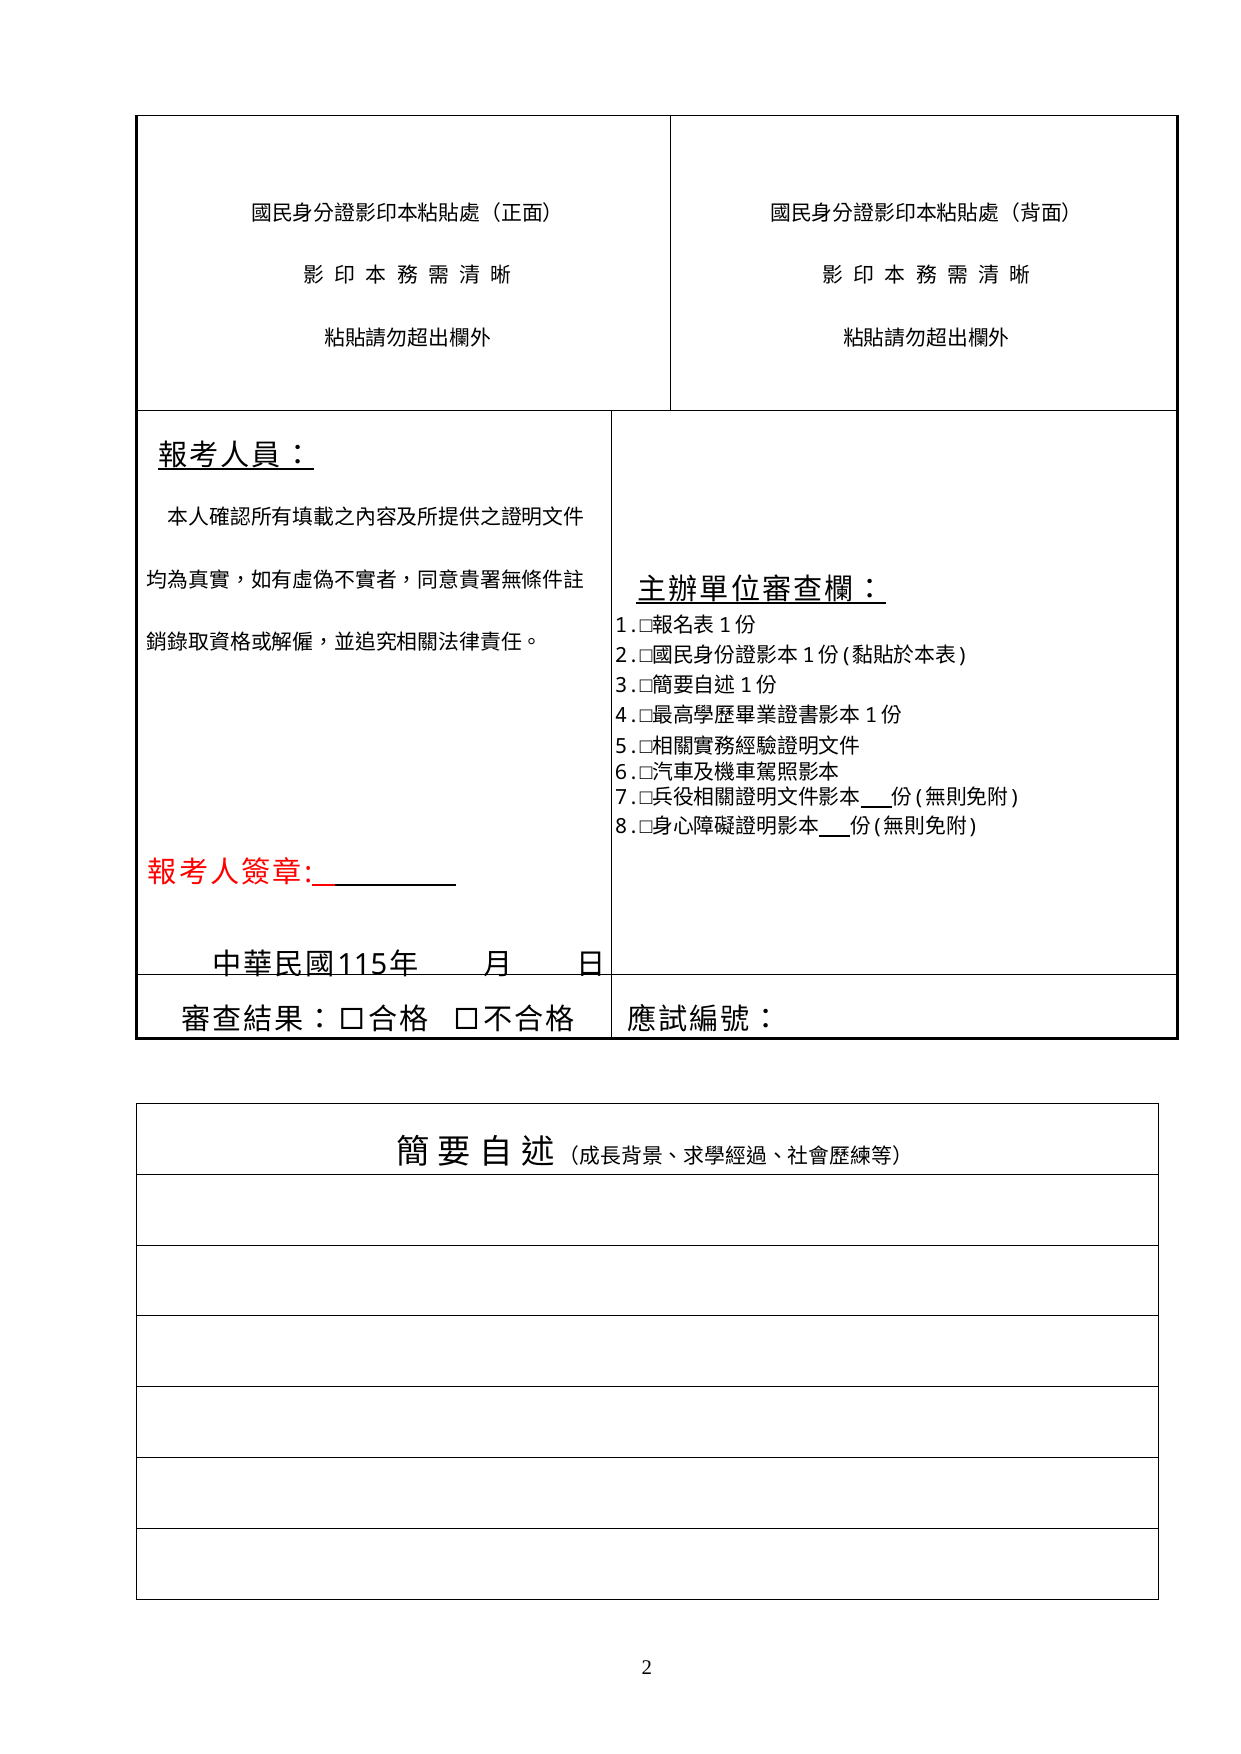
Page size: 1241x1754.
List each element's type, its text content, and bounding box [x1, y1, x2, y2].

table_header 簡要自述（成長背景、求學經過、社會歷練等） [137, 1104, 1158, 1174]
table_cell [137, 1246, 1158, 1315]
table_cell 主辦單位審查欄： 1.□報名表1份 2.□國民身份證影本1份(黏貼於本表) 3.□簡要自述1份 4.□最高學歷畢業證書影本1份 5.□相關實務經驗證明文件 6.□汽車及機車駕照影本 7.□兵役相關證明文件影本 份(無則免附) 8.□身心障礙證明影本 份(無則免附) [612, 411, 1176, 974]
table_cell 國民身分證影印本粘貼處（正面） 影 印 本 務 需 清 晰 粘貼請勿超出欄外 [138, 116, 670, 410]
table_cell [137, 1529, 1158, 1599]
table_cell 應試編號： [612, 975, 1176, 1037]
table_cell 審查結果：合格 不合格 [138, 975, 611, 1037]
table_cell [137, 1387, 1158, 1457]
table_cell [137, 1175, 1158, 1244]
table_cell 報考人員： 本人確認所有填載之內容及所提供之證明文件均為真實，如有虛偽不實者，同意貴署無條件註銷錄取資格或解僱，並追究相關法律責任。 報考人簽章: 中華民國115年 月 日 [138, 411, 611, 974]
table_cell [137, 1458, 1158, 1528]
table_cell [137, 1316, 1158, 1386]
table_cell 國民身分證影印本粘貼處（背面） 影 印 本 務 需 清 晰 粘貼請勿超出欄外 [671, 116, 1176, 410]
